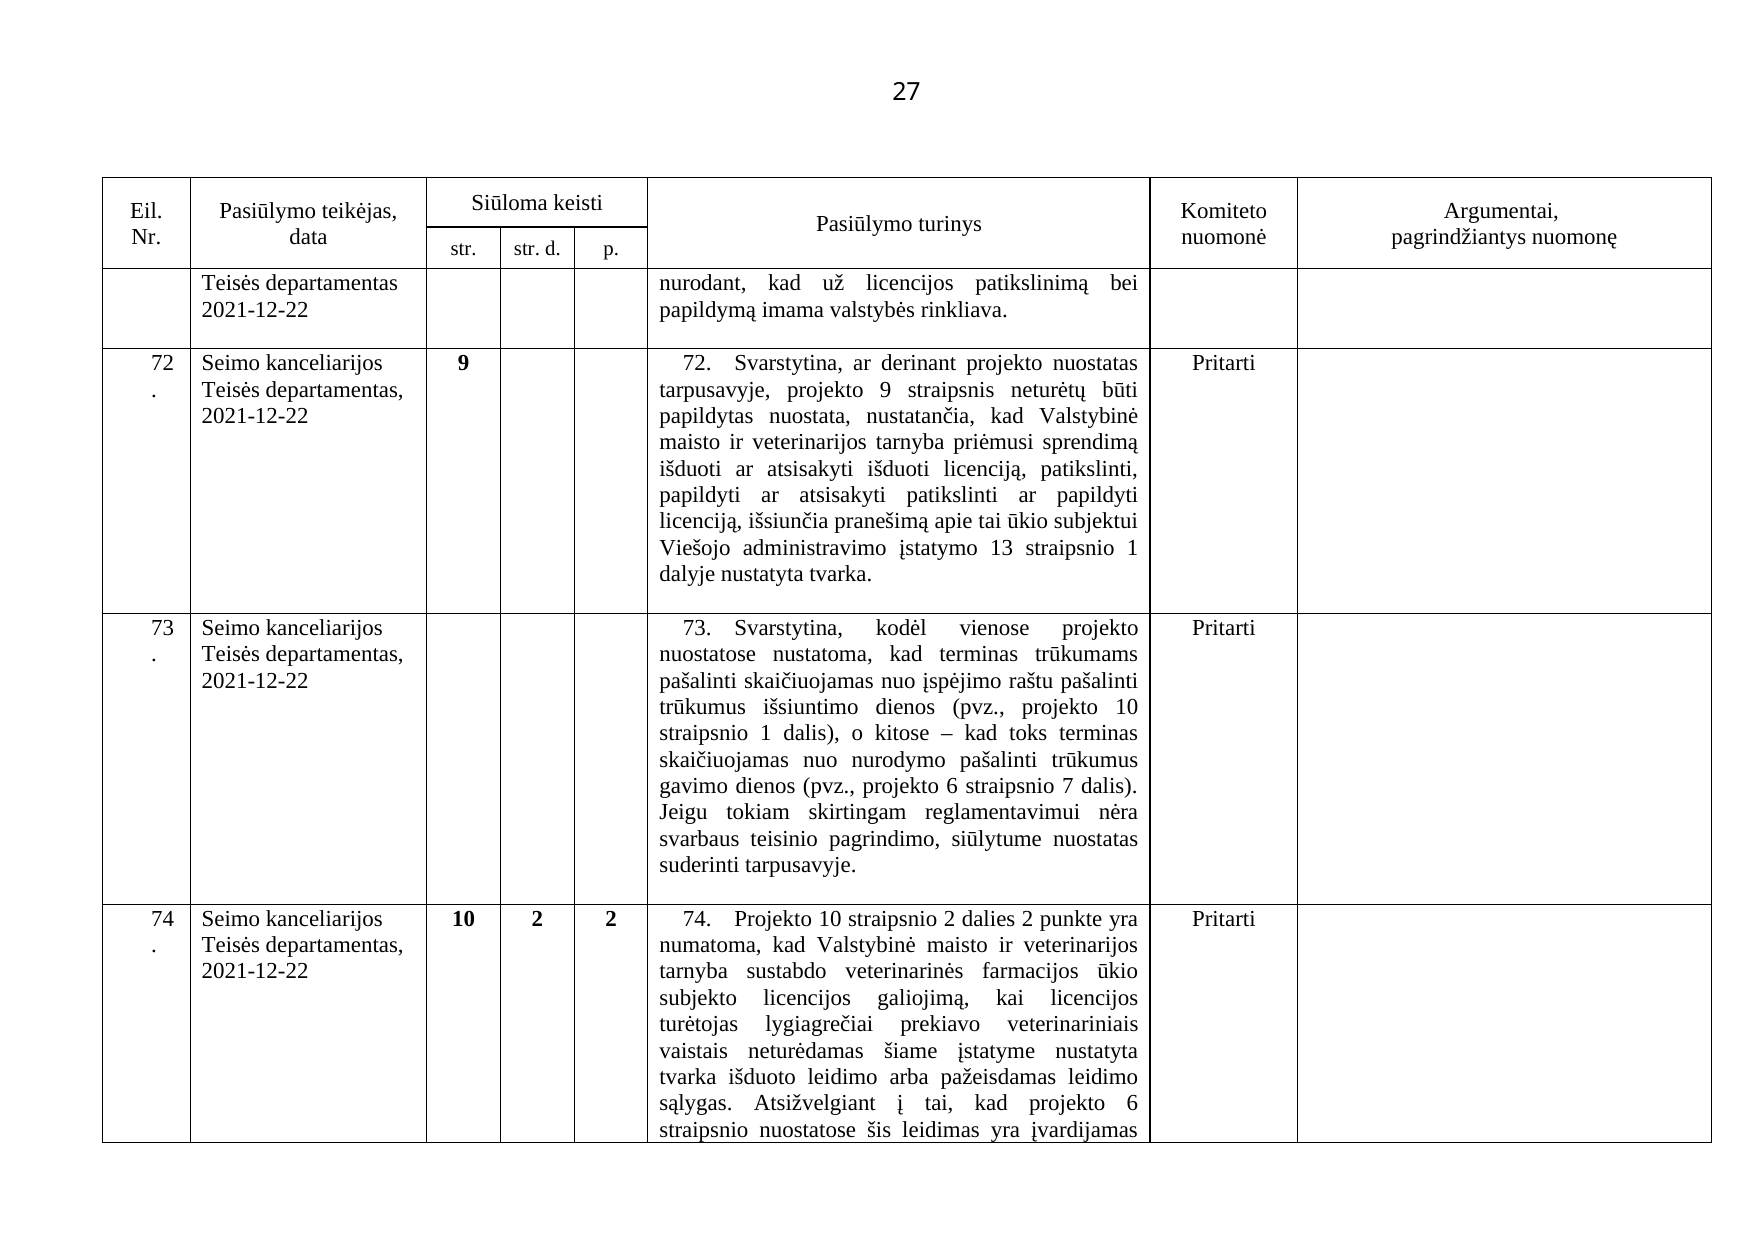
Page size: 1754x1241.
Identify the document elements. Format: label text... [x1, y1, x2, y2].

table_cell [1298, 905, 1711, 1142]
table_header Pasiūlymo turinys [648, 178, 1149, 268]
table_cell str. d. [501, 228, 574, 268]
table_cell Seimo kanceliarijos Teisės departamentas, 2021-12-22 [191, 614, 426, 904]
table_cell [1298, 269, 1711, 348]
table_cell [1298, 614, 1711, 904]
table_cell [1298, 349, 1711, 613]
table_cell [575, 269, 647, 348]
table_cell Pritarti [1151, 614, 1297, 904]
table_cell [575, 614, 647, 904]
table_cell [501, 614, 574, 904]
table_header Argumentai, pagrindžiantys nuomonę [1298, 178, 1711, 268]
table_cell [427, 614, 500, 904]
table_cell [1151, 269, 1297, 348]
table_cell 2 [501, 905, 574, 1142]
table_cell [103, 905, 190, 1142]
table_cell nurodant, kad už licencijos patikslinimą bei papildymą imama valstybės rinkliava. [648, 269, 1149, 348]
table_cell [501, 269, 574, 348]
table_cell 2 [575, 905, 647, 1142]
table_cell [575, 349, 647, 613]
table_cell [103, 349, 190, 613]
table_cell Seimo kanceliarijos Teisės departamentas, 2021-12-22 [191, 905, 426, 1142]
table_cell p. [575, 228, 647, 268]
table_cell 72. Svarstytina, ar derinant projekto nuostatas tarpusavyje, projekto 9 straipsnis neturėtų būti papildytas nuostata, nustatančia, kad Valstybinė maisto ir veterinarijos tarnyba priėmusi sprendimą išduoti ar atsisakyti išduoti licenciją, patikslinti, papildyti ar atsisakyti patikslinti ar papildyti licenciją, išsiunčia pranešimą apie tai ūkio subjektui Viešojo administravimo įstatymo 13 straipsnio 1 dalyje nustatyta tvarka. [648, 349, 1149, 613]
table_header Komiteto nuomonė [1151, 178, 1297, 268]
table_cell 9 [427, 349, 500, 613]
table_cell [427, 269, 500, 348]
table_header Siūloma keisti [427, 178, 647, 226]
table_cell [501, 349, 574, 613]
table_cell Seimo kanceliarijos Teisės departamentas, 2021-12-22 [191, 349, 426, 613]
table_cell Pritarti [1151, 349, 1297, 613]
table_cell 10 [427, 905, 500, 1142]
table_cell Pritarti [1151, 905, 1297, 1142]
table_cell 73. Svarstytina, kodėl vienose projekto nuostatose nustatoma, kad terminas trūkumams pašalinti skaičiuojamas nuo įspėjimo raštu pašalinti trūkumus išsiuntimo dienos (pvz., projekto 10 straipsnio 1 dalis), o kitose – kad toks terminas skaičiuojamas nuo nurodymo pašalinti trūkumus gavimo dienos (pvz., projekto 6 straipsnio 7 dalis). Jeigu tokiam skirtingam reglamentavimui nėra svarbaus teisinio pagrindimo, siūlytume nuostatas suderinti tarpusavyje. [648, 614, 1149, 904]
table_header Pasiūlymo teikėjas, data [191, 178, 426, 268]
table_cell 74. Projekto 10 straipsnio 2 dalies 2 punkte yra numatoma, kad Valstybinė maisto ir veterinarijos tarnyba sustabdo veterinarinės farmacijos ūkio subjekto licencijos galiojimą, kai licencijos turėtojas lygiagrečiai prekiavo veterinariniais vaistais neturėdamas šiame įstatyme nustatyta tvarka išduoto leidimo arba pažeisdamas leidimo sąlygas. Atsižvelgiant į tai, kad projekto 6 straipsnio nuostatose šis leidimas yra įvardijamas [648, 905, 1149, 1142]
table_cell Teisės departamentas 2021-12-22 [191, 269, 426, 348]
table_cell str. [427, 228, 500, 268]
table_cell [103, 614, 190, 904]
table_header Eil. Nr. [103, 178, 190, 268]
table_cell [103, 269, 190, 348]
